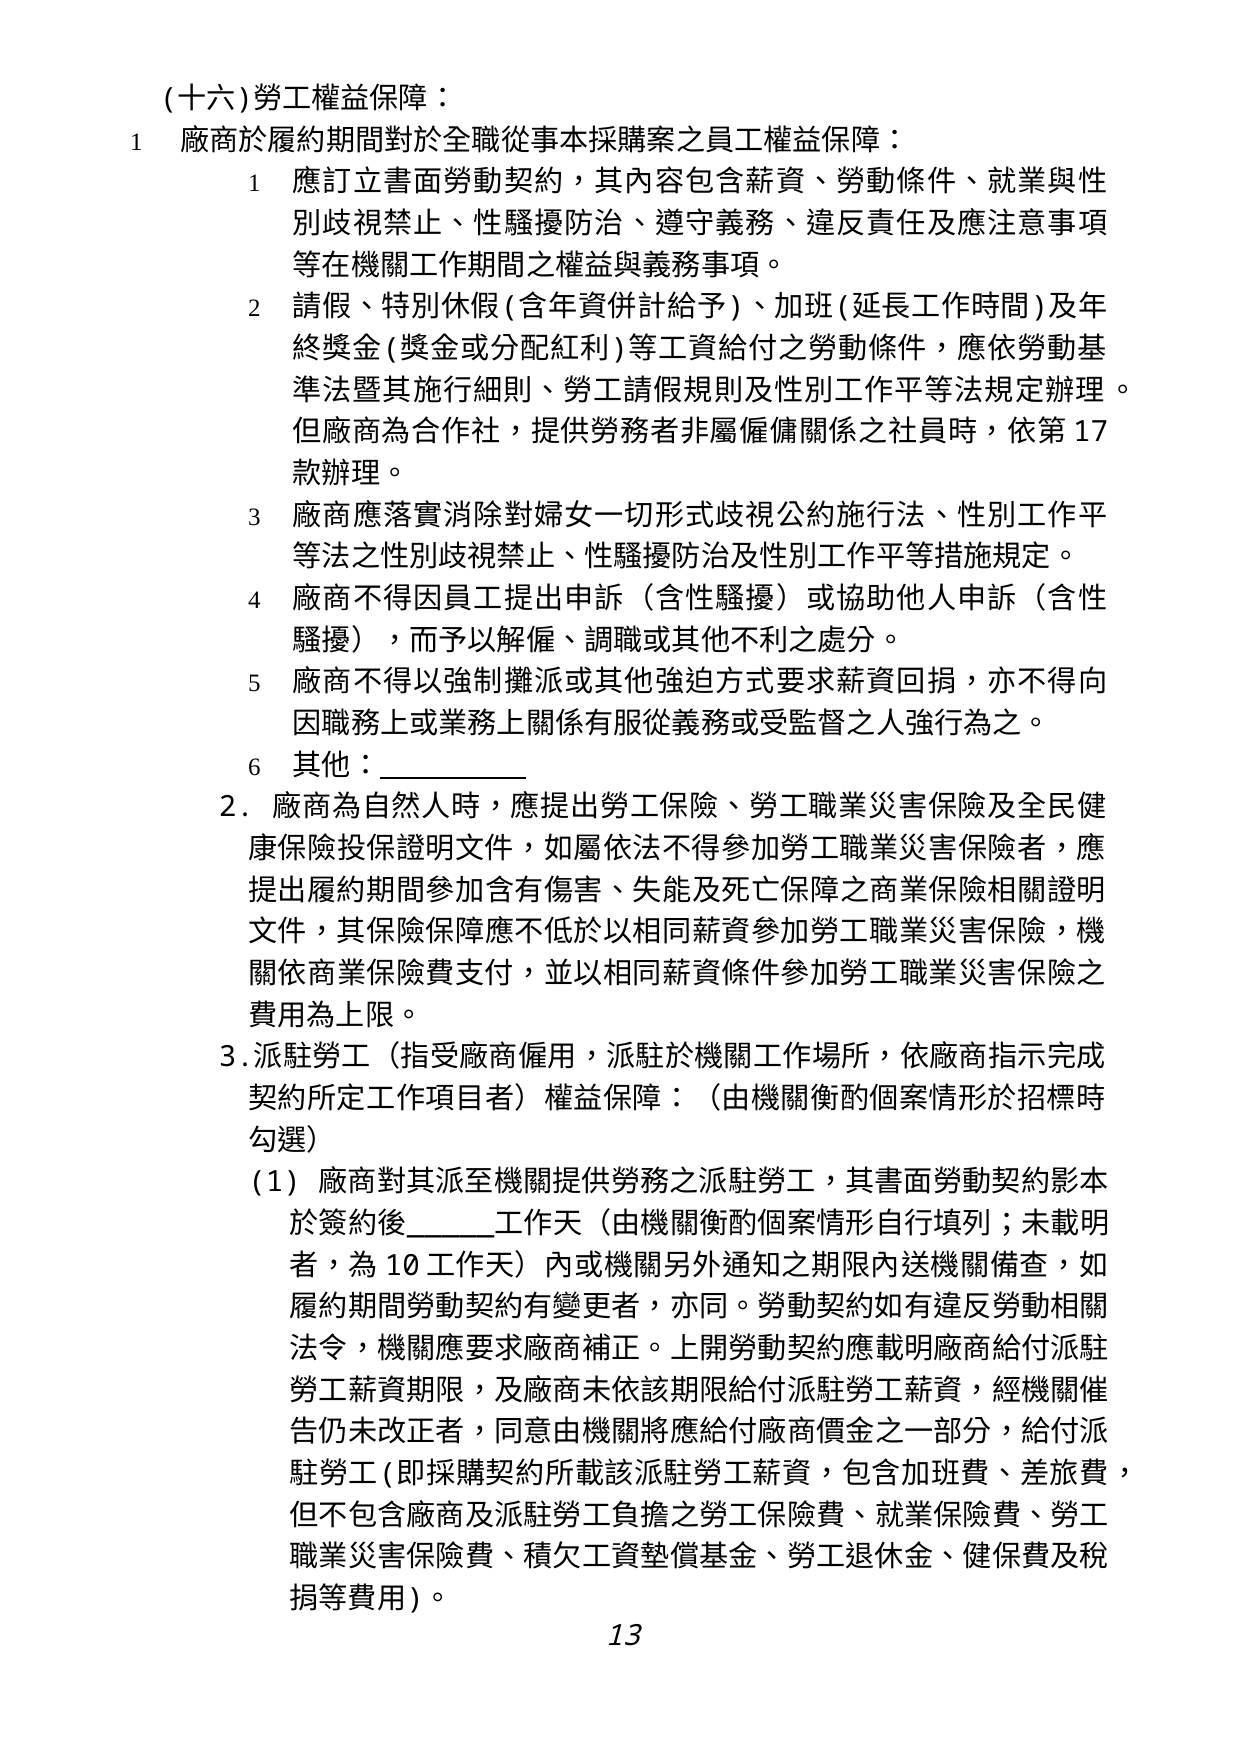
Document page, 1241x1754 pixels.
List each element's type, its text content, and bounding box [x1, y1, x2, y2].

text 3.派駐勞工（指受廠商僱用，派駐於機關工作場所，依廠商指示完成契約所定工作項目者）權益保障：（由機關衡酌個案情形於招標時勾選） [218, 1033, 1108, 1158]
list 廠商不得因員工提出申訴（含性騷擾）或協助他人申訴（含性騷擾），而予以解僱、調職或其他不利之處分。 [248, 575, 1108, 658]
list 應訂立書面勞動契約，其內容包含薪資、勞動條件、就業與性別歧視禁止、性騷擾防治、遵守義務、違反責任及應注意事項等在機關工作期間之權益與義務事項。 [248, 158, 1108, 283]
list 其他： [248, 742, 1108, 783]
text 2. 廠商為自然人時，應提出勞工保險、勞工職業災害保險及全民健康保險投保證明文件，如屬依法不得參加勞工職業災害保險者，應提出履約期間參加含有傷害、失能及死亡保障之商業保險相關證明文件，其保險保障應不低於以相同薪資參加勞工職業災害保險，機關依商業保險費支付，並以相同薪資條件參加勞工職業災害保險之費用為上限。 [218, 783, 1108, 1033]
list 廠商應落實消除對婦女一切形式歧視公約施行法、性別工作平等法之性別歧視禁止、性騷擾防治及性別工作平等措施規定。 [248, 492, 1108, 575]
text (十六)勞工權益保障： [159, 75, 1110, 117]
list 請假、特別休假(含年資併計給予)、加班(延長工作時間)及年終獎金(獎金或分配紅利)等工資給付之勞動條件，應依勞動基準法暨其施行細則、勞工請假規則及性別工作平等法規定辦理。但廠商為合作社，提供勞務者非屬僱傭關係之社員時，依第17款辦理。 [248, 283, 1108, 492]
list 廠商於履約期間對於全職從事本採購案之員工權益保障： [130, 117, 1108, 158]
text (1) 廠商對其派至機關提供勞務之派駐勞工，其書面勞動契約影本於簽約後_____工作天（由機關衡酌個案情形自行填列；未載明者，為10工作天）內或機關另外通知之期限內送機關備查，如履約期間勞動契約有變更者，亦同。勞動契約如有違反勞動相關法令，機關應要求廠商補正。上開勞動契約應載明廠商給付派駐勞工薪資期限，及廠商未依該期限給付派駐勞工薪資，經機關催告仍未改正者，同意由機關將應給付廠商價金之一部分，給付派駐勞工(即採購契約所載該派駐勞工薪資，包含加班費、差旅費，但不包含廠商及派駐勞工負擔之勞工保險費、就業保險費、勞工職業災害保險費、積欠工資墊償基金、勞工退休金、健保費及稅捐等費用)。 [248, 1158, 1110, 1617]
list 廠商不得以強制攤派或其他強迫方式要求薪資回捐，亦不得向因職務上或業務上關係有服從義務或受監督之人強行為之。 [248, 658, 1108, 742]
